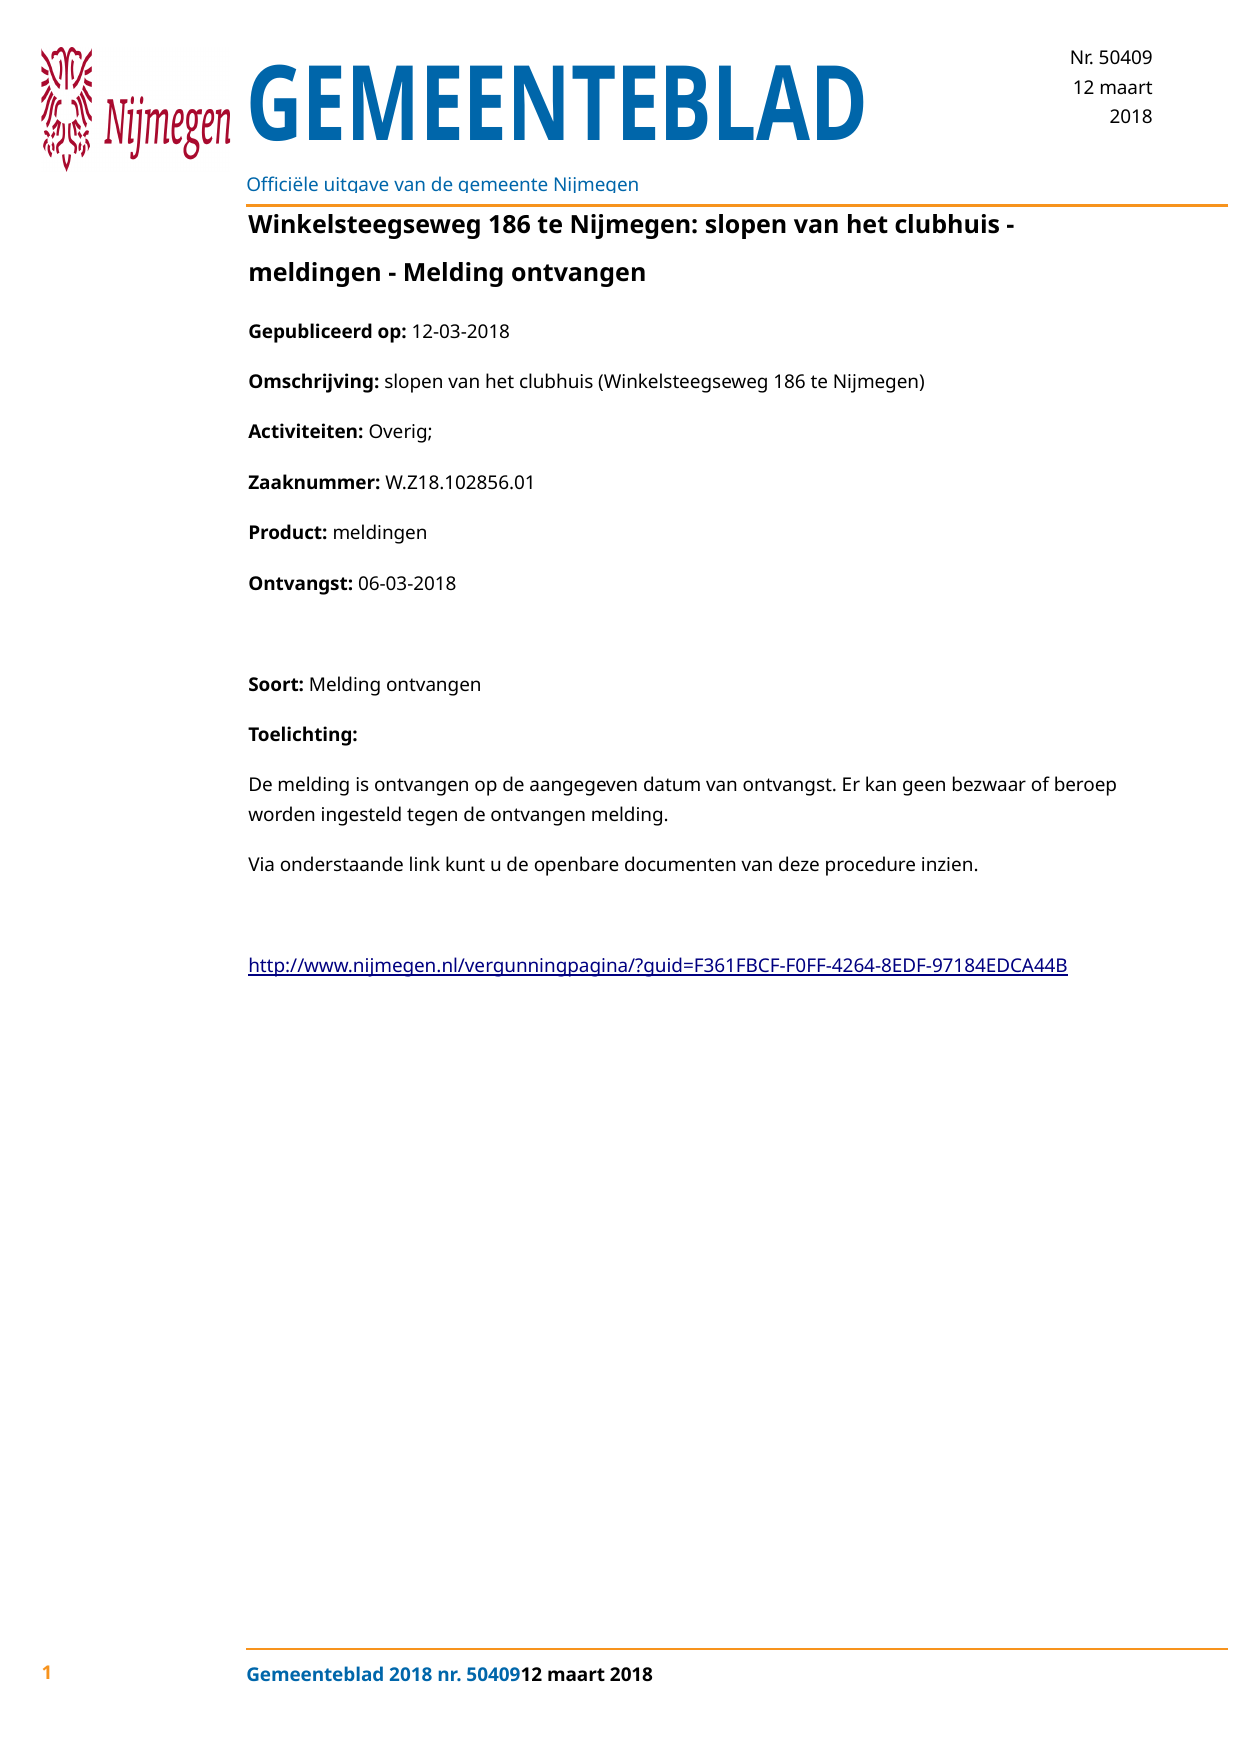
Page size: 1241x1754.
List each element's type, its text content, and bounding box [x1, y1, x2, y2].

text Activiteiten: Overig; [248, 419, 1152, 444]
text Product: meldingen [248, 519, 1152, 545]
text De melding is ontvangen op de aangegeven datum van ontvangst. Er kan geen bezwaar of beroep worden ingesteld tegen de ontvangen melding. [248, 772, 1152, 827]
text Winkelsteegseweg 186 te Nijmegen: slopen van het clubhuis - meldingen - Melding ontvangen [248, 207, 1152, 288]
text Omschrijving: slopen van het clubhuis (Winkelsteegseweg 186 te Nijmegen) [248, 368, 1152, 394]
text Soort: Melding ontvangen [248, 671, 1152, 697]
text http://www.nijmegen.nl/vergunningpagina/?guid=F361FBCF-F0FF-4264-8EDF-97184EDCA44B [248, 952, 1152, 978]
text Via onderstaande link kunt u de openbare documenten van deze procedure inzien. [248, 852, 1152, 877]
text Toelichting: [248, 721, 1152, 747]
text Ontvangst: 06-03-2018 [248, 570, 1152, 596]
text Gepubliceerd op: 12-03-2018 [248, 318, 1152, 344]
text Zaaknummer: W.Z18.102856.01 [248, 469, 1152, 495]
picture [41, 47, 231, 172]
